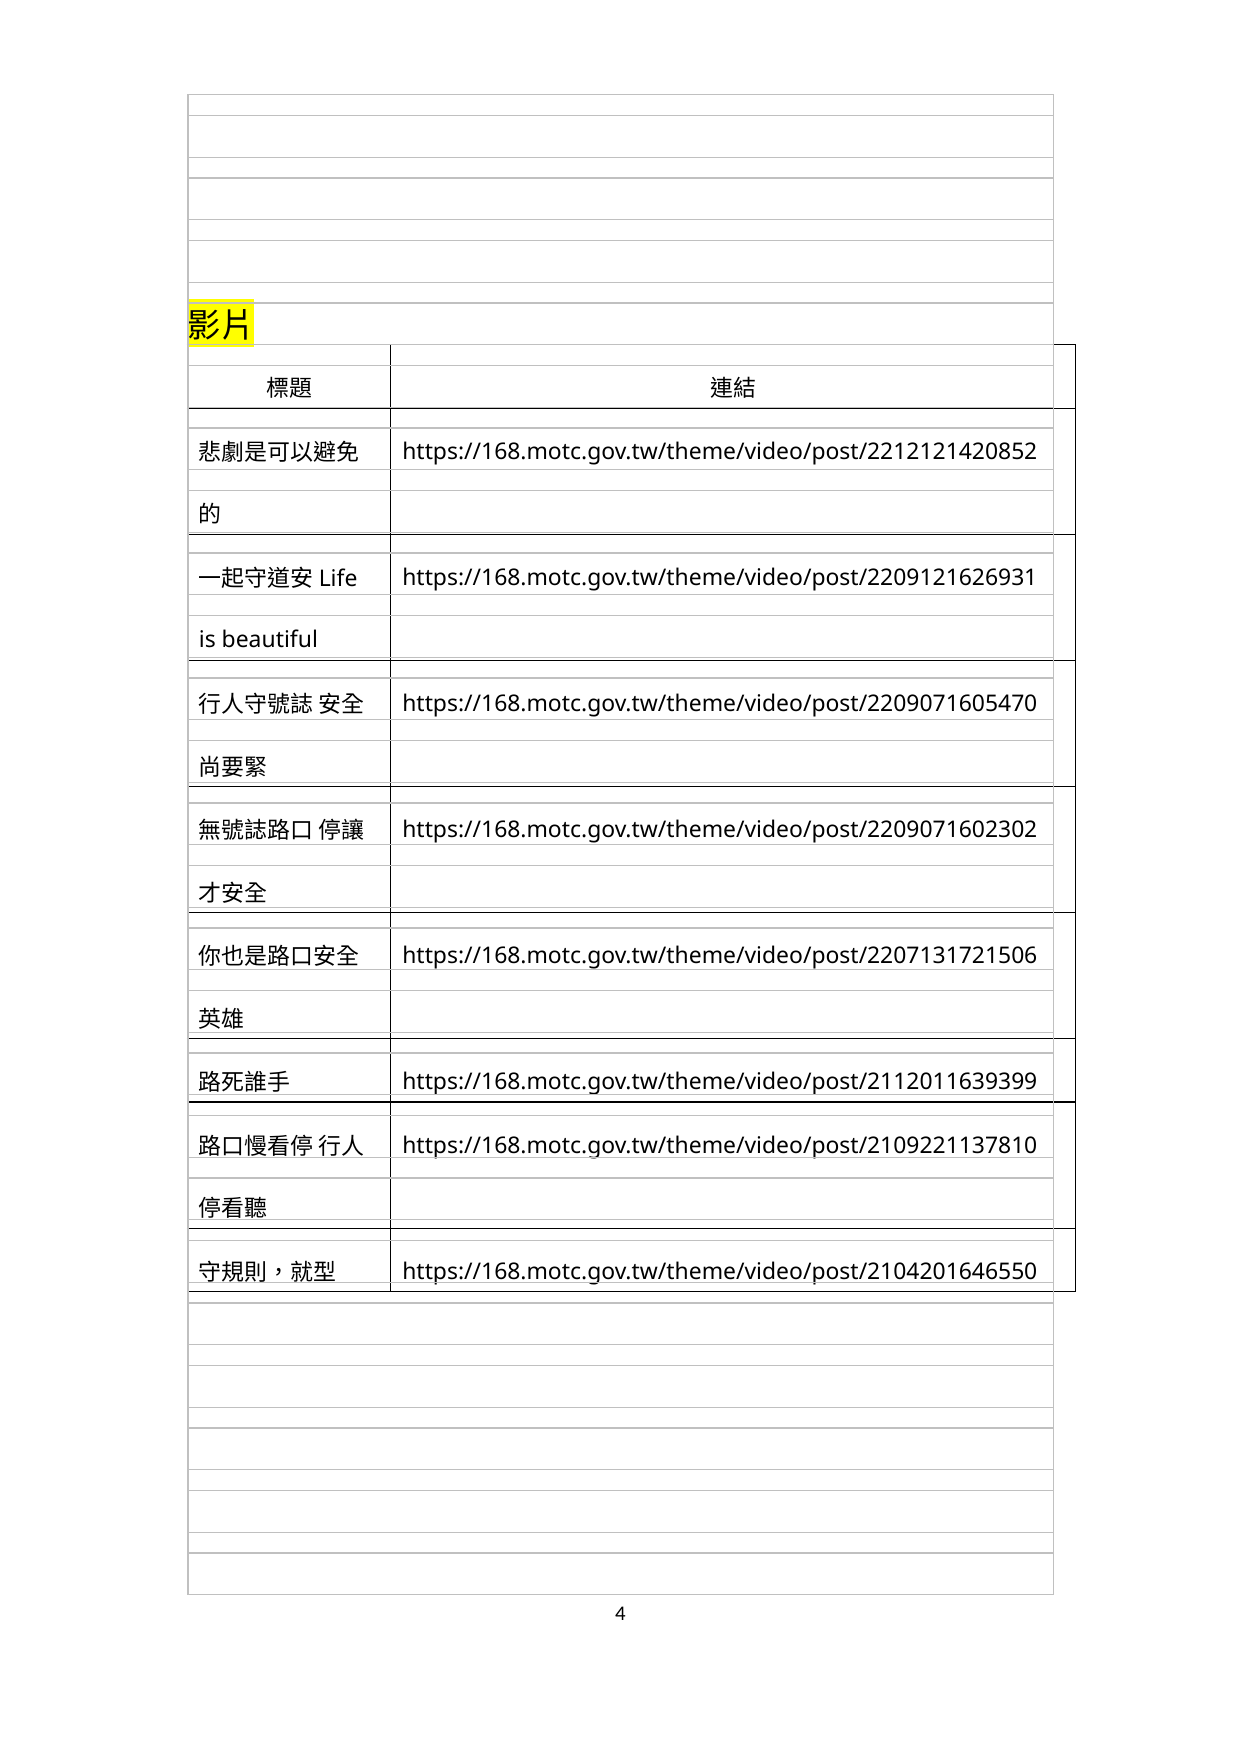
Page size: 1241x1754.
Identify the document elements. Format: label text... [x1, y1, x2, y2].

table_cell [391, 661, 1053, 677]
table_cell [189, 908, 390, 912]
table_cell [189, 1220, 390, 1227]
table_cell [189, 661, 390, 677]
table_cell [391, 908, 1053, 912]
table_cell [391, 616, 1053, 657]
table_cell [1054, 409, 1075, 534]
table_cell https://168.motc.gov.tw/theme/video/post/2207131721506 [391, 929, 1053, 969]
table_cell [391, 535, 1053, 552]
table_cell 路死誰手 [189, 1054, 390, 1094]
table_cell [189, 787, 390, 802]
table_cell 才安全 [189, 866, 390, 907]
table_cell [391, 470, 1053, 490]
table_cell [1054, 661, 1075, 786]
table_cell [1054, 787, 1075, 912]
table_cell [189, 913, 390, 927]
table_cell [391, 787, 1053, 802]
table_cell [391, 1220, 1053, 1227]
table_header [189, 345, 390, 365]
table_cell [391, 970, 1053, 990]
table_cell [189, 1095, 390, 1101]
text [189, 283, 1053, 302]
table_cell [189, 595, 390, 615]
table_cell [391, 1103, 1053, 1115]
table_cell [189, 1158, 390, 1177]
table_cell [391, 1283, 1053, 1291]
table_cell [189, 470, 390, 490]
table_cell [189, 1033, 390, 1038]
table_header [1054, 345, 1075, 408]
table_cell [391, 845, 1053, 865]
table_cell [391, 913, 1053, 927]
table_cell 守規則，就型 [189, 1241, 390, 1282]
table_cell [189, 845, 390, 865]
table_cell [189, 535, 390, 552]
table_cell [189, 1103, 390, 1115]
table_cell https://168.motc.gov.tw/theme/video/post/2209121626931 [391, 554, 1053, 594]
table_cell https://168.motc.gov.tw/theme/video/post/2212121420852 [391, 429, 1053, 469]
table_cell [1054, 913, 1075, 1038]
table_cell 無號誌路口 停讓 [189, 804, 390, 844]
table_cell [391, 866, 1053, 907]
table_cell [1054, 1039, 1075, 1101]
table_cell https://168.motc.gov.tw/theme/video/post/2209071602302 [391, 804, 1053, 844]
table_cell [391, 595, 1053, 615]
table_cell [391, 991, 1053, 1032]
table_cell [391, 1158, 1053, 1177]
table_cell [189, 720, 390, 740]
table_cell 你也是路口安全 [189, 929, 390, 969]
table_cell [391, 1039, 1053, 1052]
table_cell [1054, 1229, 1075, 1291]
table_cell 悲劇是可以避免 [189, 429, 390, 469]
table_cell https://168.motc.gov.tw/theme/video/post/2104201646550 [391, 1241, 1053, 1282]
table_cell 一起守道安 Life [189, 554, 390, 594]
table_header 標題 [189, 366, 390, 407]
table_cell 停看聽 [189, 1179, 390, 1219]
table_cell 的 [189, 491, 390, 532]
table_cell https://168.motc.gov.tw/theme/video/post/2209071605470 [391, 679, 1053, 719]
table_cell [391, 1229, 1053, 1240]
table_cell 尚要緊 [189, 741, 390, 782]
table_cell https://168.motc.gov.tw/theme/video/post/2109221137810 [391, 1116, 1053, 1157]
table_cell [391, 1033, 1053, 1038]
table_cell https://168.motc.gov.tw/theme/video/post/2112011639399 [391, 1054, 1053, 1094]
table_cell [1054, 1103, 1075, 1227]
table_cell [1054, 535, 1075, 660]
table_cell [391, 1179, 1053, 1219]
table_cell [391, 720, 1053, 740]
table_cell [391, 491, 1053, 532]
table_cell 英雄 [189, 991, 390, 1032]
table_cell [189, 970, 390, 990]
table_cell [391, 741, 1053, 782]
table_cell [391, 1095, 1053, 1101]
text 影片 [189, 304, 1053, 344]
table_header 連結 [391, 366, 1053, 407]
table_cell [189, 1039, 390, 1052]
table_header [391, 345, 1053, 365]
table_cell [189, 1229, 390, 1240]
table_cell [391, 409, 1053, 427]
table_cell 路口慢看停 行人 [189, 1116, 390, 1157]
table_cell is beautiful [189, 616, 390, 657]
table_cell [189, 409, 390, 427]
table_cell [189, 1283, 390, 1291]
table_cell 行人守號誌 安全 [189, 679, 390, 719]
